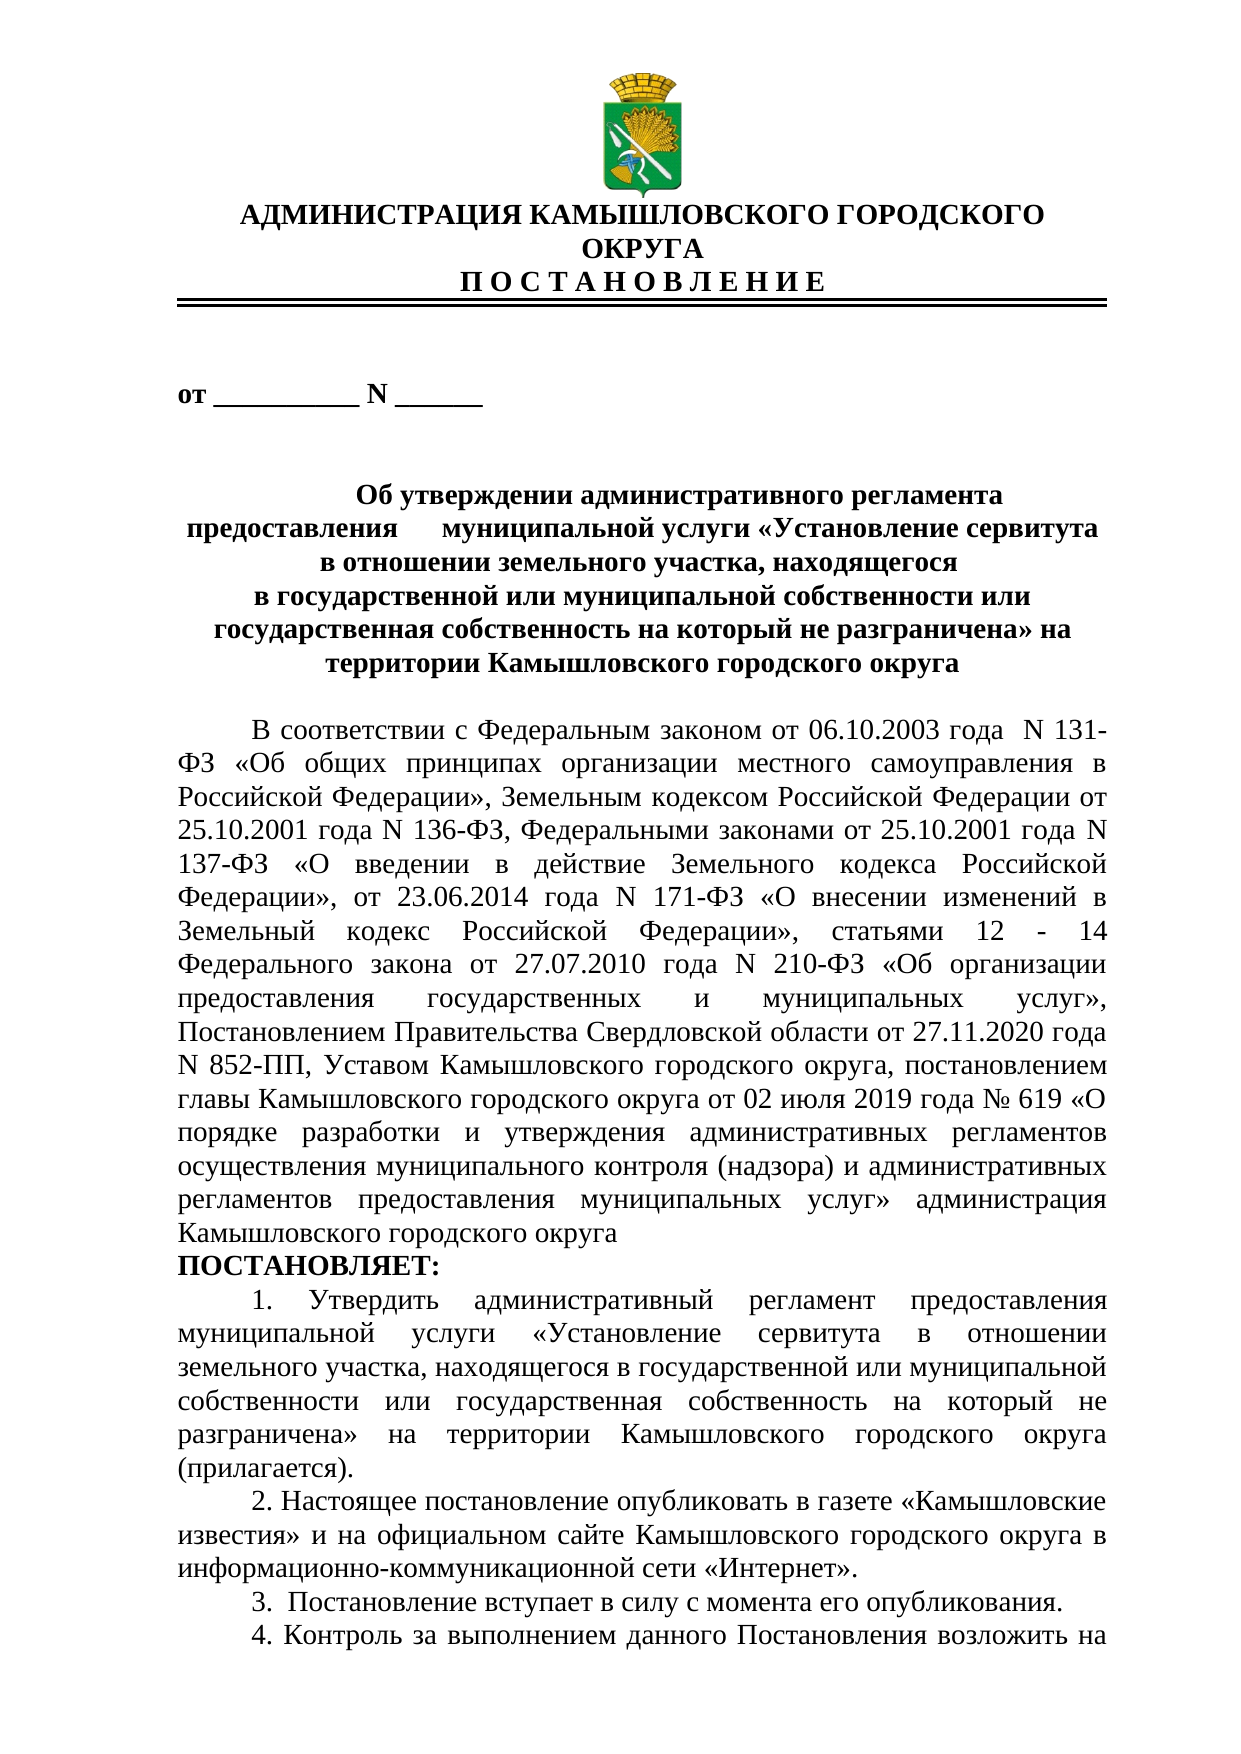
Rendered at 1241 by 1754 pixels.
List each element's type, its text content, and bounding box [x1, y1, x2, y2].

text П О С Т А Н О В Л Е Н И Е [177, 264, 1107, 298]
text ПОСТАНОВЛЯЕТ: [177, 1248, 1107, 1282]
text В соответствии с Федеральным законом от 06.10.2003 года N 131-ФЗ «Об общих принципах организации местного самоуправления в Российской Федерации», Земельным кодексом Российской Федерации от 25.10.2001 года N 136-ФЗ, Федеральными законами от 25.10.2001 года N 137-ФЗ «О введении в действие Земельного кодекса Российской Федерации», от 23.06.2014 года N 171-ФЗ «О внесении изменений в Земельный кодекс Российской Федерации», статьями 12 - 14 Федерального закона от 27.07.2010 года N 210-ФЗ «Об организации предоставления государственных и муниципальных услуг», Постановлением Правительства Свердловской области от 27.11.2020 года N 852-ПП, Уставом Камышловского городского округа, постановлением главы Камышловского городского округа от 02 июля 2019 года № 619 «О порядке разработки и утверждения административных регламентов осуществления муниципального контроля (надзора) и административных регламентов предоставления муниципальных услуг» администрация Камышловского городского округа [177, 712, 1107, 1248]
text 4. Контроль за выполнением данного Постановления возложить на [177, 1617, 1107, 1651]
text 1. Утвердить административный регламент предоставления муниципальной услуги «Установление сервитута в отношении земельного участка, находящегося в государственной или муниципальной собственности или государственная собственность на который не разграничена» на территории Камышловского городского округа (прилагается). [177, 1282, 1107, 1483]
text Об утверждении административного регламента предоставления муниципальной услуги «Установление сервитута в отношении земельного участка, находящегося в государственной или муниципальной собственности или государственная собственность на который не разграничена» на территории Камышловского городского округа [177, 477, 1108, 678]
text 2. Настоящее постановление опубликовать в газете «Камышловские известия» и на официальном сайте Камышловского городского округа в информационно-коммуникационной сети «Интернет». [177, 1483, 1107, 1584]
text от __________ N ______ [177, 376, 1107, 410]
text 3. Постановление вступает в силу с момента его опубликования. [177, 1584, 1107, 1617]
text АДМИНИСТРАЦИЯ КАМЫШЛОВСКОГО ГОРОДСКОГО ОКРУГА [177, 197, 1107, 264]
